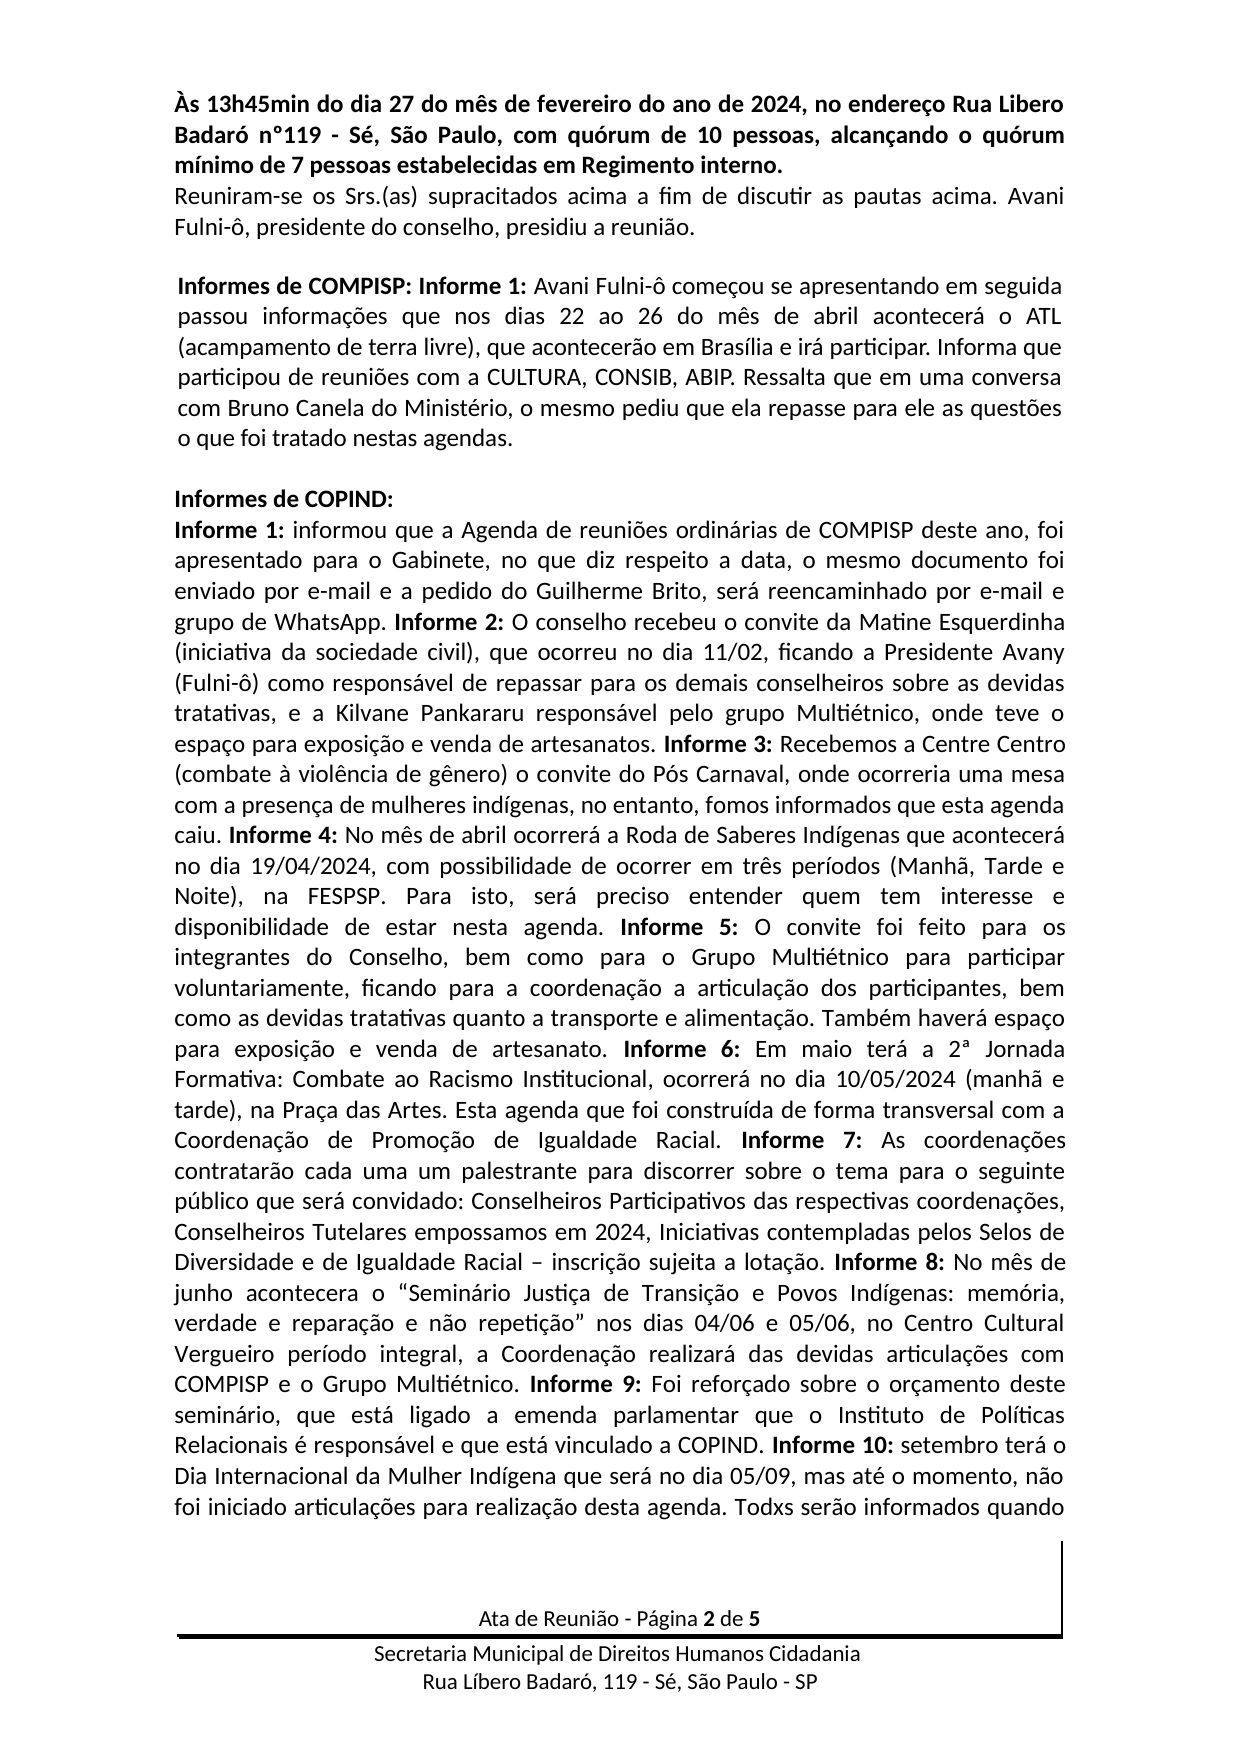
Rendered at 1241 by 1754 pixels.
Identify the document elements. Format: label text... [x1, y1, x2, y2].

text Informes de COMPISP: Informe 1: Avani Fulni-ô começou se apresentando em seguida passou informações que nos dias 22 ao 26 do mês de abril acontecerá o ATL (acampamento de terra livre), que acontecerão em Brasília e irá participar. Informa que participou de reuniões com a CULTURA, CONSIB, ABIP. Ressalta que em uma conversa com Bruno Canela do Ministério, o mesmo pediu que ela repasse para ele as questões o que foi tratado nestas agendas. [177, 270, 1063, 453]
text Às 13h45min do dia 27 do mês de fevereiro do ano de 2024, no endereço Rua Libero Badaró nº119 - Sé, São Paulo, com quórum de 10 pessoas, alcançando o quórum mínimo de 7 pessoas estabelecidas em Regimento interno. [174, 88, 1066, 180]
text Informe 1: informou que a Agenda de reuniões ordinárias de COMPISP deste ano, foi apresentado para o Gabinete, no que diz respeito a data, o mesmo documento foi enviado por e-mail e a pedido do Guilherme Brito, será reencaminhado por e-mail e grupo de WhatsApp. Informe 2: O conselho recebeu o convite da Matine Esquerdinha (iniciativa da sociedade civil), que ocorreu no dia 11/02, ficando a Presidente Avany (Fulni-ô) como responsável de repassar para os demais conselheiros sobre as devidas tratativas, e a Kilvane Pankararu responsável pelo grupo Multiétnico, onde teve o espaço para exposição e venda de artesanatos. Informe 3: Recebemos a Centre Centro (combate à violência de gênero) o convite do Pós Carnaval, onde ocorreria uma mesa com a presença de mulheres indígenas, no entanto, fomos informados que esta agenda caiu. Informe 4: No mês de abril ocorrerá a Roda de Saberes Indígenas que acontecerá no dia 19/04/2024, com possibilidade de ocorrer em três períodos (Manhã, Tarde e Noite), na FESPSP. Para isto, será preciso entender quem tem interesse e disponibilidade de estar nesta agenda. Informe 5: O convite foi feito para os integrantes do Conselho, bem como para o Grupo Multiétnico para participar voluntariamente, ficando para a coordenação a articulação dos participantes, bem como as devidas tratativas quanto a transporte e alimentação. Também haverá espaço para exposição e venda de artesanato. Informe 6: Em maio terá a 2ª Jornada Formativa: Combate ao Racismo Institucional, ocorrerá no dia 10/05/2024 (manhã e tarde), na Praça das Artes. Esta agenda que foi construída de forma transversal com a Coordenação de Promoção de Igualdade Racial. Informe 7: As coordenações contratarão cada uma um palestrante para discorrer sobre o tema para o seguinte público que será convidado: Conselheiros Participativos das respectivas coordenações, Conselheiros Tutelares empossamos em 2024, Iniciativas contempladas pelos Selos de Diversidade e de Igualdade Racial – inscrição sujeita a lotação. Informe 8: No mês de junho acontecera o “Seminário Justiça de Transição e Povos Indígenas: memória, verdade e reparação e não repetição” nos dias 04/06 e 05/06, no Centro Cultural Vergueiro período integral, a Coordenação realizará das devidas articulações com COMPISP e o Grupo Multiétnico. Informe 9: Foi reforçado sobre o orçamento deste seminário, que está ligado a emenda parlamentar que o Instituto de Políticas Relacionais é responsável e que está vinculado a COPIND. Informe 10: setembro terá o Dia Internacional da Mulher Indígena que será no dia 05/09, mas até o momento, não foi iniciado articulações para realização desta agenda. Todxs serão informados quando [174, 514, 1066, 1521]
text Reuniram-se os Srs.(as) supracitados acima a fim de discutir as pautas acima. Avani Fulni-ô, presidente do conselho, presidiu a reunião. [174, 180, 1066, 241]
text Informes de COPIND: [174, 483, 1066, 514]
